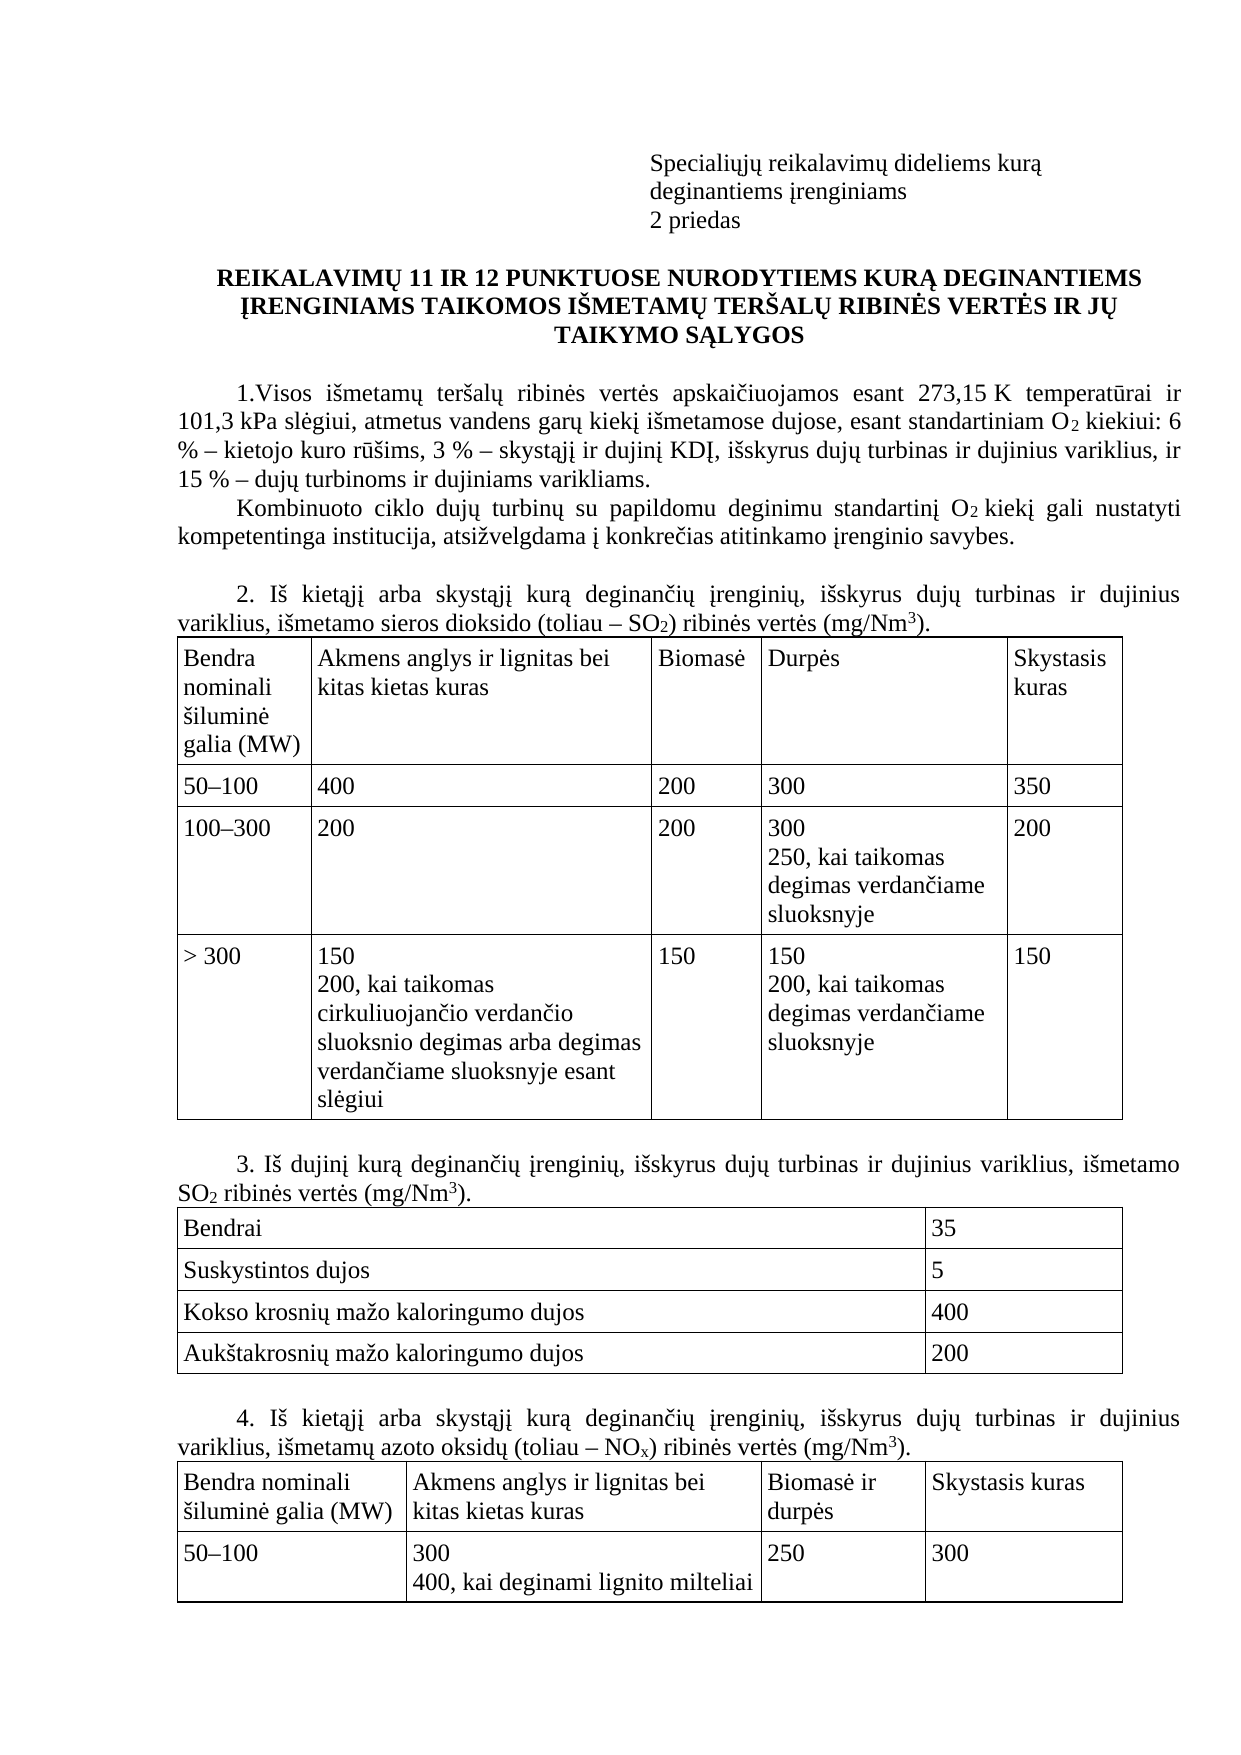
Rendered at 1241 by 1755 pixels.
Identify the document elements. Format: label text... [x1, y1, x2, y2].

table_cell 50–100 [178, 765, 311, 806]
table_cell 200 [926, 1333, 1122, 1373]
table_cell 200 [652, 765, 761, 806]
table_cell 150 200, kai taikomas cirkuliuojančio verdančio sluoksnio degimas arba degimas verdančiame sluoksnyje esant slėgiui [312, 935, 651, 1119]
table_cell 300 250, kai taikomas degimas verdančiame sluoksnyje [762, 807, 1007, 934]
table_cell 150 [652, 935, 761, 1119]
text 2 priedas [649, 205, 1181, 234]
table_cell Suskystintos dujos [178, 1249, 925, 1290]
text 2. Iš kietąjį arba skystąjį kurą deginančių įrenginių, išskyrus dujų turbinas ir dujinius variklius, išmetamo sieros dioksido (toliau – SO2) ribinės vertės (mg/Nm3). [177, 579, 1181, 636]
table_header Durpės [762, 638, 1007, 764]
table_header Skystasis kuras [1008, 638, 1122, 764]
table_cell Aukštakrosnių mažo kaloringumo dujos [178, 1333, 925, 1373]
text Kombinuoto ciklo dujų turbinų su papildomu deginimu standartinį O2 kiekį gali nustatyti kompetentinga institucija, atsižvelgdama į konkrečias atitinkamo įrenginio savybes. [177, 493, 1181, 550]
text Specialiųjų reikalavimų dideliems kurą deginantiems įrenginiams [649, 148, 1181, 205]
table_header Akmens anglys ir lignitas bei kitas kietas kuras [407, 1462, 761, 1531]
text 3. Iš dujinį kurą deginančių įrenginių, išskyrus dujų turbinas ir dujinius variklius, išmetamo SO2 ribinės vertės (mg/Nm3). [177, 1149, 1181, 1207]
table_cell 100–300 [178, 807, 311, 934]
table_cell Kokso krosnių mažo kaloringumo dujos [178, 1291, 925, 1332]
table_cell 300 400, kai deginami lignito milteliai [407, 1532, 761, 1601]
text 4. Iš kietąjį arba skystąjį kurą deginančių įrenginių, išskyrus dujų turbinas ir dujinius variklius, išmetamų azoto oksidų (toliau – NOx) ribinės vertės (mg/Nm3). [177, 1403, 1181, 1461]
table_header Bendrai [178, 1208, 925, 1248]
table_cell 50–100 [178, 1532, 406, 1601]
text 1.Visos išmetamų teršalų ribinės vertės apskaičiuojamos esant 273,15 K temperatūrai ir 101,3 kPa slėgiui, atmetus vandens garų kiekį išmetamose dujose, esant standartiniam O2 kiekiui: 6 % – kietojo kuro rūšims, 3 % – skystąjį ir dujinį KDĮ, išskyrus dujų turbinas ir dujinius variklius, ir 15 % – dujų turbinoms ir dujiniams varikliams. [177, 378, 1181, 493]
table_cell > 300 [178, 935, 311, 1119]
table_cell 400 [312, 765, 651, 806]
table_header Biomasė [652, 638, 761, 764]
table_cell 300 [762, 765, 1007, 806]
table_cell 200 [1008, 807, 1122, 934]
table_cell 200 [652, 807, 761, 934]
table_cell 150 [1008, 935, 1122, 1119]
table_header Skystasis kuras [926, 1462, 1122, 1531]
text REIKALAVIMŲ 11 ir 12 PUNKTUOSE NURODYTIEMS KURĄ DEGINANTIEMS ĮRENGINIAMS TAIKOMOS IŠMETAMŲ TERŠALŲ RIBINĖS VERTĖS IR JŲ TAIKYMO SĄLYGOS [177, 263, 1181, 349]
table_header 35 [926, 1208, 1122, 1248]
table_header Bendra nominali šiluminė galia (MW) [178, 638, 311, 764]
table_cell 5 [926, 1249, 1122, 1290]
table_header Akmens anglys ir lignitas bei kitas kietas kuras [312, 638, 651, 764]
table_header Biomasė ir durpės [762, 1462, 925, 1531]
table_cell 350 [1008, 765, 1122, 806]
table_header Bendra nominali šiluminė galia (MW) [178, 1462, 406, 1531]
table_cell 150 200, kai taikomas degimas verdančiame sluoksnyje [762, 935, 1007, 1119]
table_cell 250 [762, 1532, 925, 1601]
table_cell 200 [312, 807, 651, 934]
table_cell 400 [926, 1291, 1122, 1332]
table_cell 300 [926, 1532, 1122, 1601]
